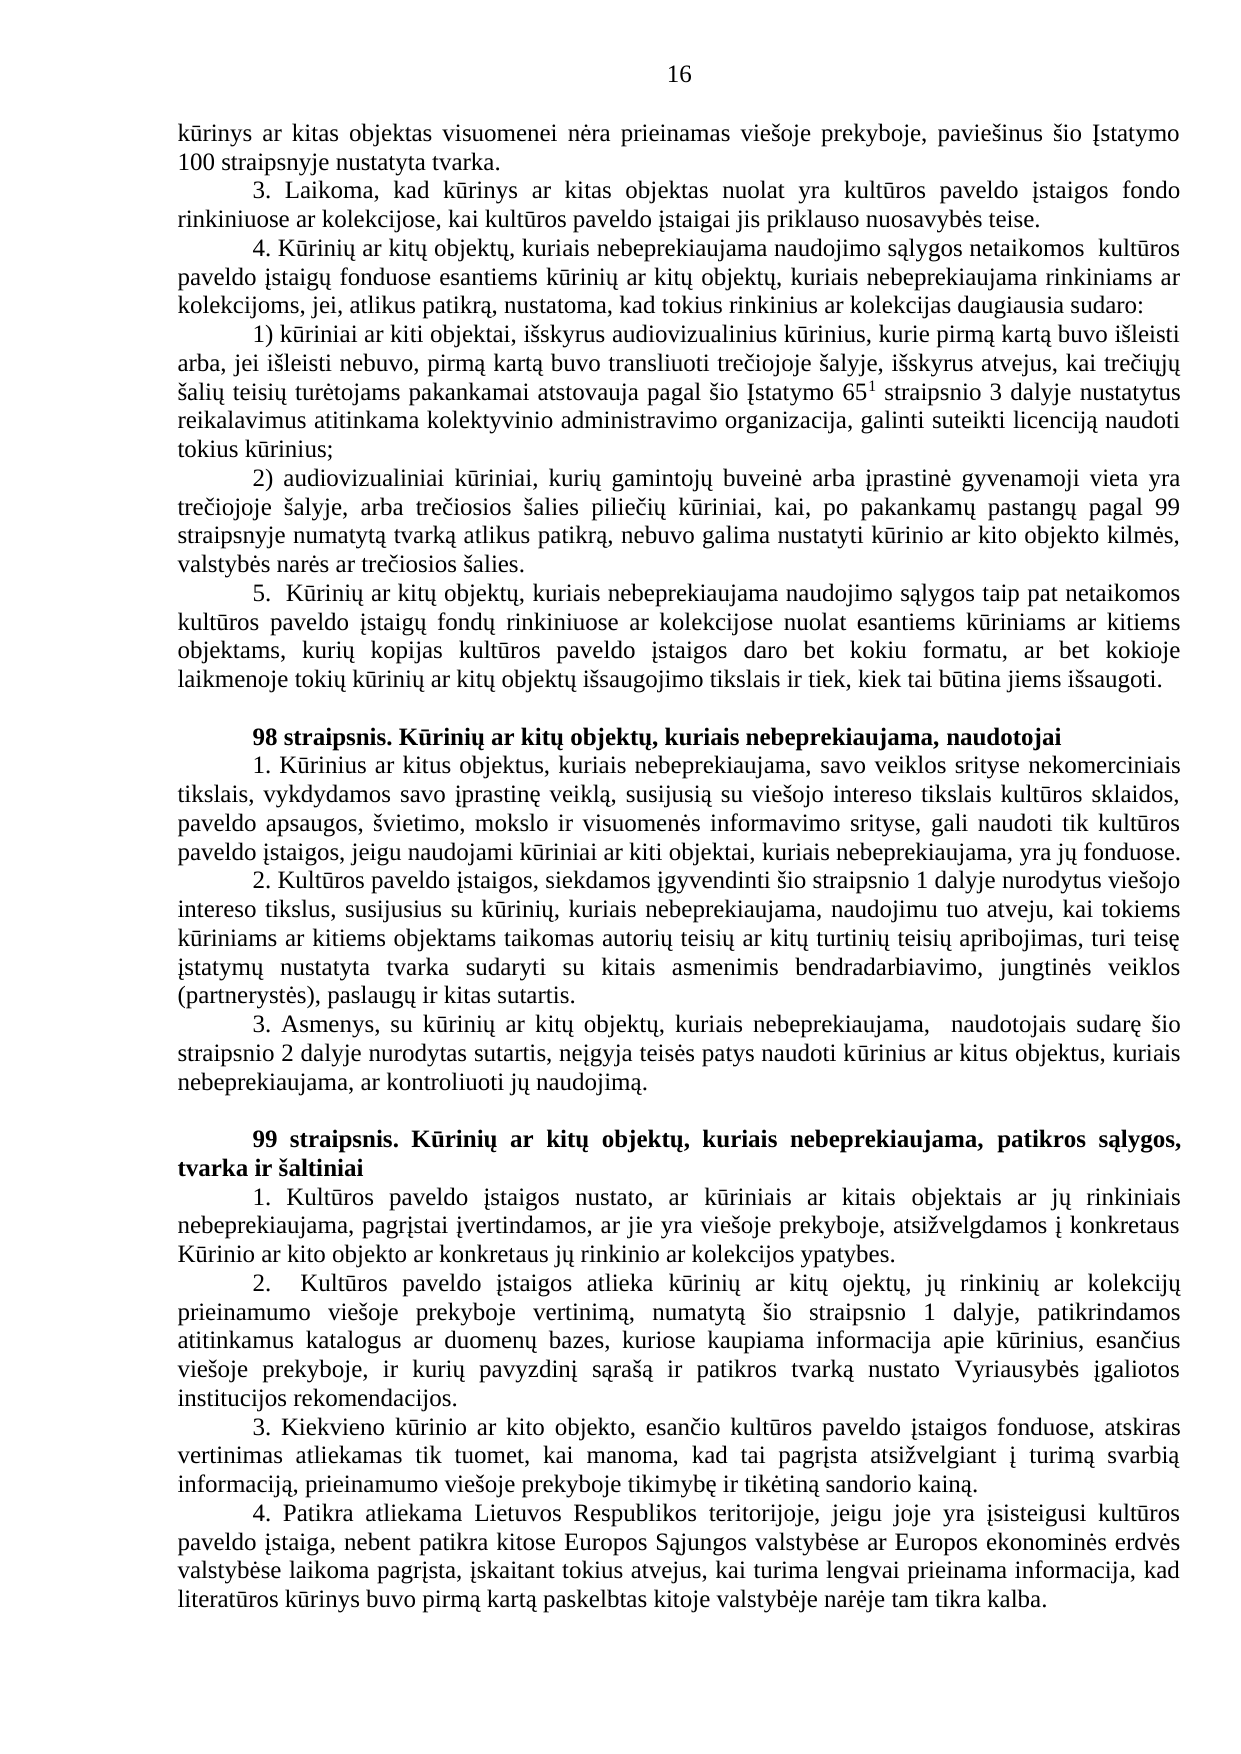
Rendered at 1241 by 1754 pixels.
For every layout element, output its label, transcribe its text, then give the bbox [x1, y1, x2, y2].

text 3. Asmenys, su kūrinių ar kitų objektų, kuriais nebeprekiaujama, naudotojais sudarę šio straipsnio 2 dalyje nurodytas sutartis, neįgyja teisės patys naudoti kūrinius ar kitus objektus, kuriais nebeprekiaujama, ar kontroliuoti jų naudojimą. [177, 1009, 1181, 1096]
text 2) audiovizualiniai kūriniai, kurių gamintojų buveinė arba įprastinė gyvenamoji vieta yra trečiojoje šalyje, arba trečiosios šalies piliečių kūriniai, kai, po pakankamų pastangų pagal 99 straipsnyje numatytą tvarką atlikus patikrą, nebuvo galima nustatyti kūrinio ar kito objekto kilmės, valstybės narės ar trečiosios šalies. [177, 463, 1181, 578]
text 98 straipsnis. Kūrinių ar kitų objektų, kuriais nebeprekiaujama, naudotojai [177, 722, 1181, 751]
text 5. Kūrinių ar kitų objektų, kuriais nebeprekiaujama naudojimo sąlygos taip pat netaikomos kultūros paveldo įstaigų fondų rinkiniuose ar kolekcijose nuolat esantiems kūriniams ar kitiems objektams, kurių kopijas kultūros paveldo įstaigos daro bet kokiu formatu, ar bet kokioje laikmenoje tokių kūrinių ar kitų objektų išsaugojimo tikslais ir tiek, kiek tai būtina jiems išsaugoti. [177, 578, 1181, 693]
text 2. Kultūros paveldo įstaigos atlieka kūrinių ar kitų ojektų, jų rinkinių ar kolekcijų prieinamumo viešoje prekyboje vertinimą, numatytą šio straipsnio 1 dalyje, patikrindamos atitinkamus katalogus ar duomenų bazes, kuriose kaupiama informacija apie kūrinius, esančius viešoje prekyboje, ir kurių pavyzdinį sąrašą ir patikros tvarką nustato Vyriausybės įgaliotos institucijos rekomendacijos. [177, 1268, 1181, 1412]
text 1. Kūrinius ar kitus objektus, kuriais nebeprekiaujama, savo veiklos srityse nekomerciniais tikslais, vykdydamos savo įprastinę veiklą, susijusią su viešojo intereso tikslais kultūros sklaidos, paveldo apsaugos, švietimo, mokslo ir visuomenės informavimo srityse, gali naudoti tik kultūros paveldo įstaigos, jeigu naudojami kūriniai ar kiti objektai, kuriais nebeprekiaujama, yra jų fonduose. [177, 751, 1181, 866]
text 4. Kūrinių ar kitų objektų, kuriais nebeprekiaujama naudojimo sąlygos netaikomos kultūros paveldo įstaigų fonduose esantiems kūrinių ar kitų objektų, kuriais nebeprekiaujama rinkiniams ar kolekcijoms, jei, atlikus patikrą, nustatoma, kad tokius rinkinius ar kolekcijas daugiausia sudaro: [177, 233, 1181, 319]
text 1. Kultūros paveldo įstaigos nustato, ar kūriniais ar kitais objektais ar jų rinkiniais nebeprekiaujama, pagrįstai įvertindamos, ar jie yra viešoje prekyboje, atsižvelgdamos į konkretaus Kūrinio ar kito objekto ar konkretaus jų rinkinio ar kolekcijos ypatybes. [177, 1182, 1181, 1268]
text 3. Laikoma, kad kūrinys ar kitas objektas nuolat yra kultūros paveldo įstaigos fondo rinkiniuose ar kolekcijose, kai kultūros paveldo įstaigai jis priklauso nuosavybės teise. [177, 176, 1181, 233]
text 99 straipsnis. Kūrinių ar kitų objektų, kuriais nebeprekiaujama, patikros sąlygos, tvarka ir šaltiniai [177, 1124, 1181, 1182]
text 1) kūriniai ar kiti objektai, išskyrus audiovizualinius kūrinius, kurie pirmą kartą buvo išleisti arba, jei išleisti nebuvo, pirmą kartą buvo transliuoti trečiojoje šalyje, išskyrus atvejus, kai trečiųjų šalių teisių turėtojams pakankamai atstovauja pagal šio Įstatymo 651 straipsnio 3 dalyje nustatytus reikalavimus atitinkama kolektyvinio administravimo organizacija, galinti suteikti licenciją naudoti tokius kūrinius; [177, 319, 1181, 463]
text 2. Kultūros paveldo įstaigos, siekdamos įgyvendinti šio straipsnio 1 dalyje nurodytus viešojo intereso tikslus, susijusius su kūrinių, kuriais nebeprekiaujama, naudojimu tuo atveju, kai tokiems kūriniams ar kitiems objektams taikomas autorių teisių ar kitų turtinių teisių apribojimas, turi teisę įstatymų nustatyta tvarka sudaryti su kitais asmenimis bendradarbiavimo, jungtinės veiklos (partnerystės), paslaugų ir kitas sutartis. [177, 866, 1181, 1009]
text kūrinys ar kitas objektas visuomenei nėra prieinamas viešoje prekyboje, paviešinus šio Įstatymo 100 straipsnyje nustatyta tvarka. [177, 118, 1181, 176]
text 3. Kiekvieno kūrinio ar kito objekto, esančio kultūros paveldo įstaigos fonduose, atskiras vertinimas atliekamas tik tuomet, kai manoma, kad tai pagrįsta atsižvelgiant į turimą svarbią informaciją, prieinamumo viešoje prekyboje tikimybę ir tikėtiną sandorio kainą. [177, 1412, 1181, 1498]
text 4. Patikra atliekama Lietuvos Respublikos teritorijoje, jeigu joje yra įsisteigusi kultūros paveldo įstaiga, nebent patikra kitose Europos Sąjungos valstybėse ar Europos ekonominės erdvės valstybėse laikoma pagrįsta, įskaitant tokius atvejus, kai turima lengvai prieinama informacija, kad literatūros kūrinys buvo pirmą kartą paskelbtas kitoje valstybėje narėje tam tikra kalba. [177, 1498, 1181, 1613]
